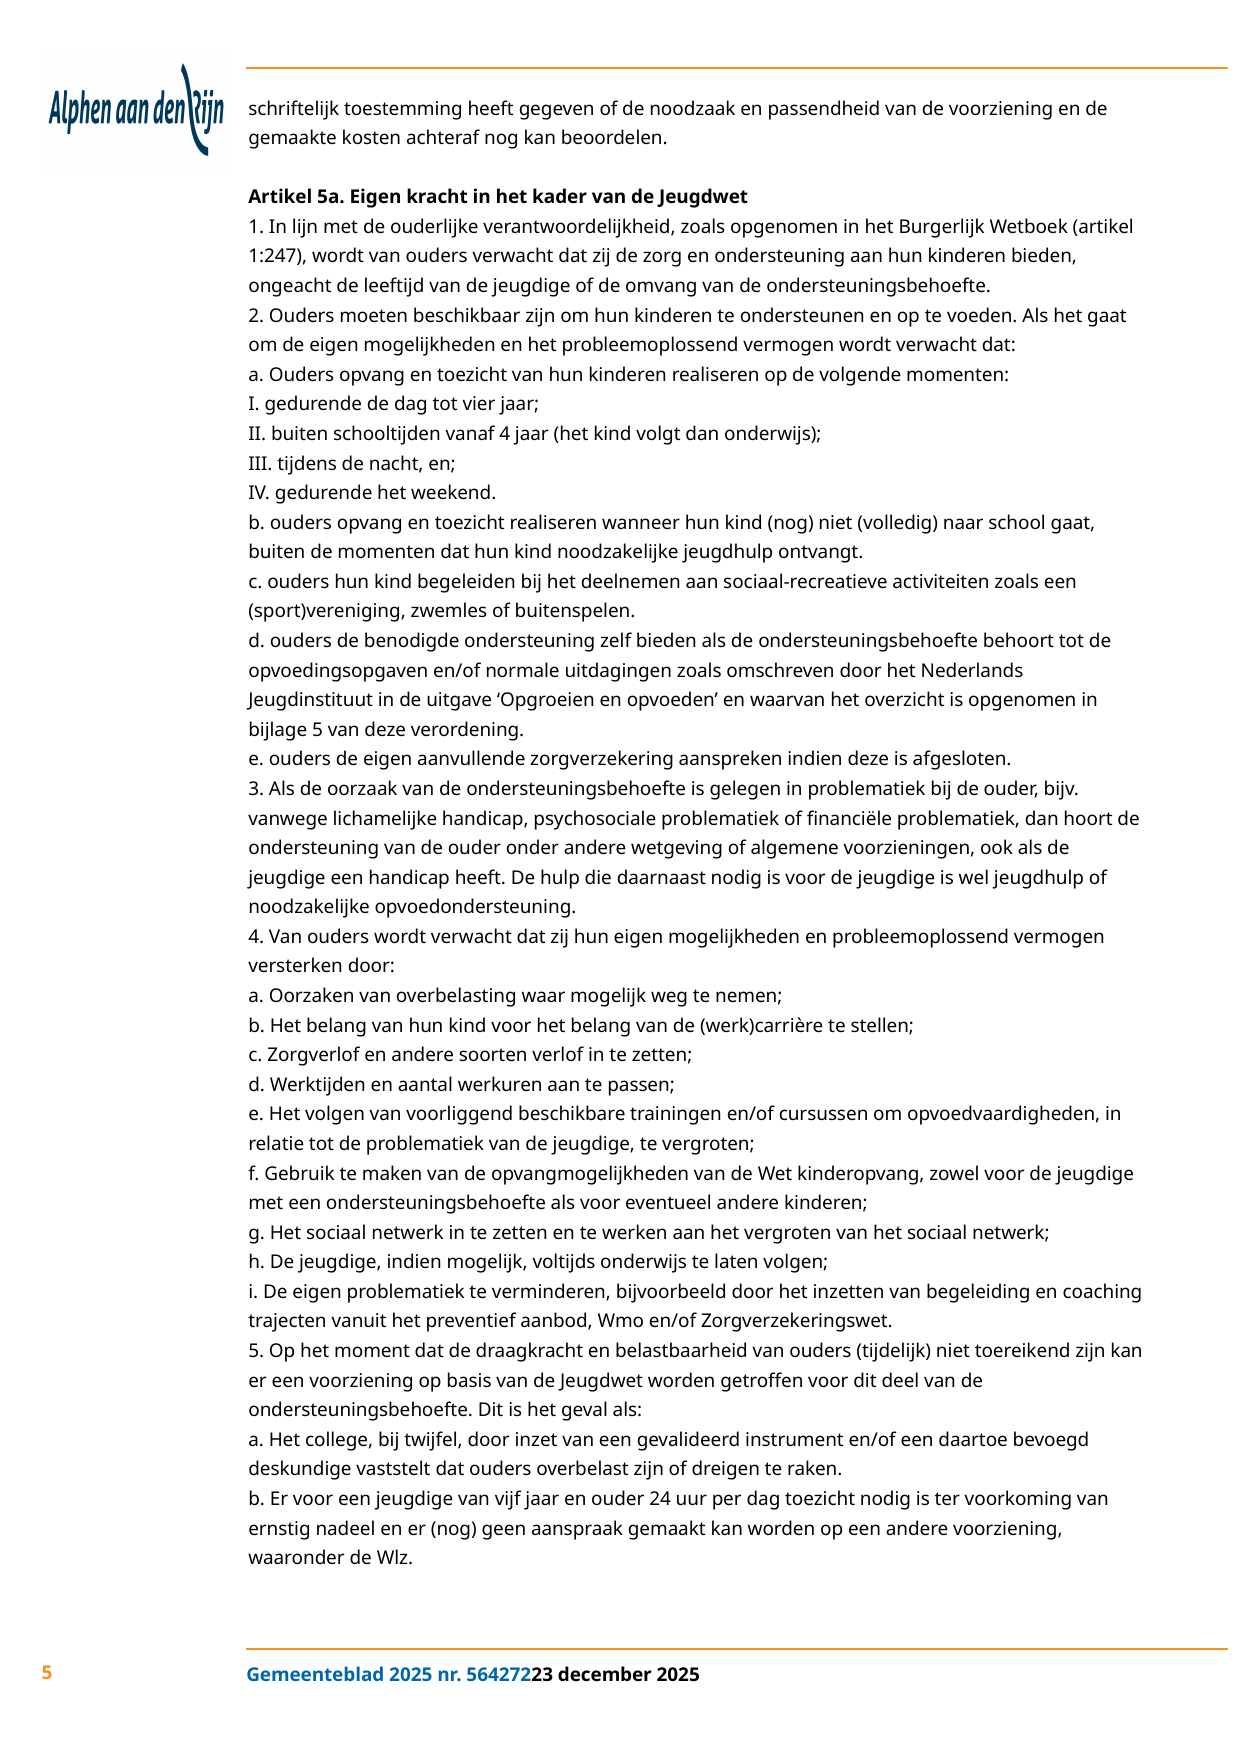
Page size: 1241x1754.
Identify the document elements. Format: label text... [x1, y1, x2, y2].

text 2. Ouders moeten beschikbaar zijn om hun kinderen te ondersteunen en op te voeden. Als het gaat om de eigen mogelijkheden en het probleemoplossend vermogen wordt verwacht dat: [248, 302, 1152, 357]
text b. ouders opvang en toezicht realiseren wanneer hun kind (nog) niet (volledig) naar school gaat, buiten de momenten dat hun kind noodzakelijke jeugdhulp ontvangt. [248, 509, 1152, 564]
text a. Oorzaken van overbelasting waar mogelijk weg te nemen; [248, 982, 1152, 1008]
text 4. Van ouders wordt verwacht dat zij hun eigen mogelijkheden en probleemoplossend vermogen versterken door: [248, 923, 1152, 978]
text h. De jeugdige, indien mogelijk, voltijds onderwijs te laten volgen; [248, 1248, 1152, 1274]
text e. ouders de eigen aanvullende zorgverzekering aanspreken indien deze is afgesloten. [248, 746, 1152, 771]
text b. Het belang van hun kind voor het belang van de (werk)carrière te stellen; [248, 1012, 1152, 1038]
text a. Ouders opvang en toezicht van hun kinderen realiseren op de volgende momenten: [248, 361, 1152, 387]
text II. buiten schooltijden vanaf 4 jaar (het kind volgt dan onderwijs); [248, 420, 1152, 446]
text IV. gedurende het weekend. [248, 479, 1152, 505]
text d. ouders de benodigde ondersteuning zelf bieden als de ondersteuningsbehoefte behoort tot de opvoedingsopgaven en/of normale uitdagingen zoals omschreven door het Nederlands Jeugdinstituut in de uitgave ‘Opgroeien en opvoeden’ en waarvan het overzicht is opgenomen in bijlage 5 van deze verordening. [248, 627, 1152, 742]
text d. Werktijden en aantal werkuren aan te passen; [248, 1071, 1152, 1097]
text e. Het volgen van voorliggend beschikbare trainingen en/of cursussen om opvoedvaardigheden, in relatie tot de problematiek van de jeugdige, te vergroten; [248, 1101, 1152, 1156]
text 5. Op het moment dat de draagkracht en belastbaarheid van ouders (tijdelijk) niet toereikend zijn kan er een voorziening op basis van de Jeugdwet worden getroffen voor dit deel van de ondersteuningsbehoefte. Dit is het geval als: [248, 1337, 1152, 1422]
text III. tijdens de nacht, en; [248, 450, 1152, 476]
text b. Er voor een jeugdige van vijf jaar en ouder 24 uur per dag toezicht nodig is ter voorkoming van ernstig nadeel en er (nog) geen aanspraak gemaakt kan worden op een andere voorziening, waaronder de Wlz. [248, 1485, 1152, 1570]
text c. ouders hun kind begeleiden bij het deelnemen aan sociaal-recreatieve activiteiten zoals een (sport)vereniging, zwemles of buitenspelen. [248, 568, 1152, 623]
text i. De eigen problematiek te verminderen, bijvoorbeeld door het inzetten van begeleiding en coaching trajecten vanuit het preventief aanbod, Wmo en/of Zorgverzekeringswet. [248, 1278, 1152, 1333]
picture [41, 47, 231, 172]
text g. Het sociaal netwerk in te zetten en te werken aan het vergroten van het sociaal netwerk; [248, 1219, 1152, 1245]
text 3. Als de oorzaak van de ondersteuningsbehoefte is gelegen in problematiek bij de ouder, bijv. vanwege lichamelijke handicap, psychosociale problematiek of financiële problematiek, dan hoort de ondersteuning van de ouder onder andere wetgeving of algemene voorzieningen, ook als de jeugdige een handicap heeft. De hulp die daarnaast nodig is voor de jeugdige is wel jeugdhulp of noodzakelijke opvoedondersteuning. [248, 775, 1152, 919]
text I. gedurende de dag tot vier jaar; [248, 391, 1152, 416]
text schriftelijk toestemming heeft gegeven of de noodzaak en passendheid van de voorziening en de gemaakte kosten achteraf nog kan beoordelen. [248, 95, 1152, 150]
text c. Zorgverlof en andere soorten verlof in te zetten; [248, 1041, 1152, 1067]
text Artikel 5a. Eigen kracht in het kader van de Jeugdwet [248, 183, 1152, 209]
text a. Het college, bij twijfel, door inzet van een gevalideerd instrument en/of een daartoe bevoegd deskundige vaststelt dat ouders overbelast zijn of dreigen te raken. [248, 1426, 1152, 1481]
text 1. In lijn met de ouderlijke verantwoordelijkheid, zoals opgenomen in het Burgerlijk Wetboek (artikel 1:247), wordt van ouders verwacht dat zij de zorg en ondersteuning aan hun kinderen bieden, ongeacht de leeftijd van de jeugdige of de omvang van de ondersteuningsbehoefte. [248, 213, 1152, 298]
text f. Gebruik te maken van de opvangmogelijkheden van de Wet kinderopvang, zowel voor de jeugdige met een ondersteuningsbehoefte als voor eventueel andere kinderen; [248, 1160, 1152, 1215]
